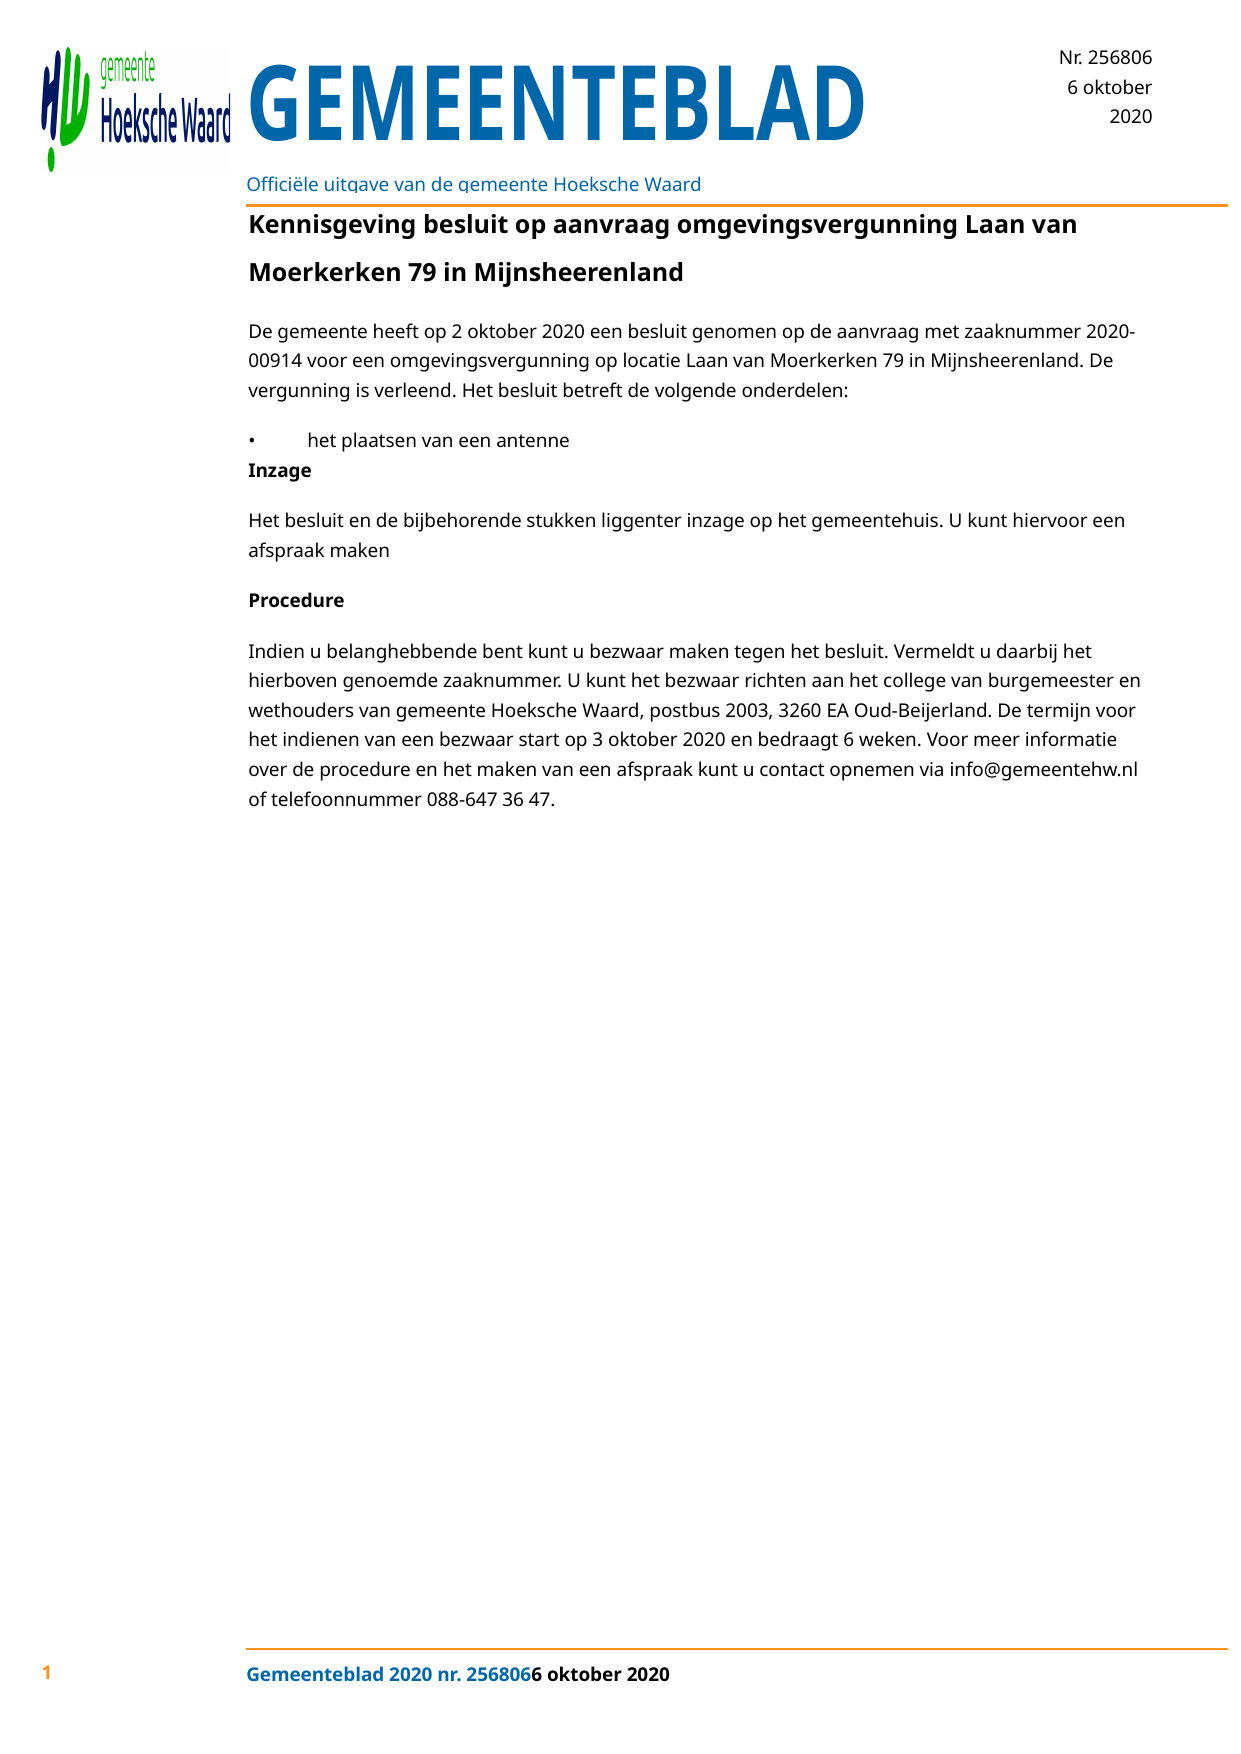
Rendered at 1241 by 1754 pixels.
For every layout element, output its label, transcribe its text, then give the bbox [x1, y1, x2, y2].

text Kennisgeving besluit op aanvraag omgevingsvergunning Laan van Moerkerken 79 in Mijnsheerenland [248, 207, 1152, 288]
text Procedure [248, 587, 1152, 613]
text De gemeente heeft op 2 oktober 2020 een besluit genomen op de aanvraag met zaaknummer 2020-00914 voor een omgevingsvergunning op locatie Laan van Moerkerken 79 in Mijnsheerenland. De vergunning is verleend. Het besluit betreft de volgende onderdelen: [248, 318, 1152, 403]
picture [41, 47, 231, 172]
text Inzage [248, 457, 1152, 483]
text Het besluit en de bijbehorende stukken liggenter inzage op het gemeentehuis. U kunt hiervoor een afspraak maken [248, 507, 1152, 563]
text Indien u belanghebbende bent kunt u bezwaar maken tegen het besluit. Vermeldt u daarbij het hierboven genoemde zaaknummer. U kunt het bezwaar richten aan het college van burgemeester en wethouders van gemeente Hoeksche Waard, postbus 2003, 3260 EA Oud-Beijerland. De termijn voor het indienen van een bezwaar start op 3 oktober 2020 en bedraagt 6 weken. Voor meer informatie over de procedure en het maken van een afspraak kunt u contact opnemen via info@gemeentehw.nl of telefoonnummer 088-647 36 47. [248, 638, 1152, 812]
list het plaatsen van een antenne [248, 427, 1152, 453]
